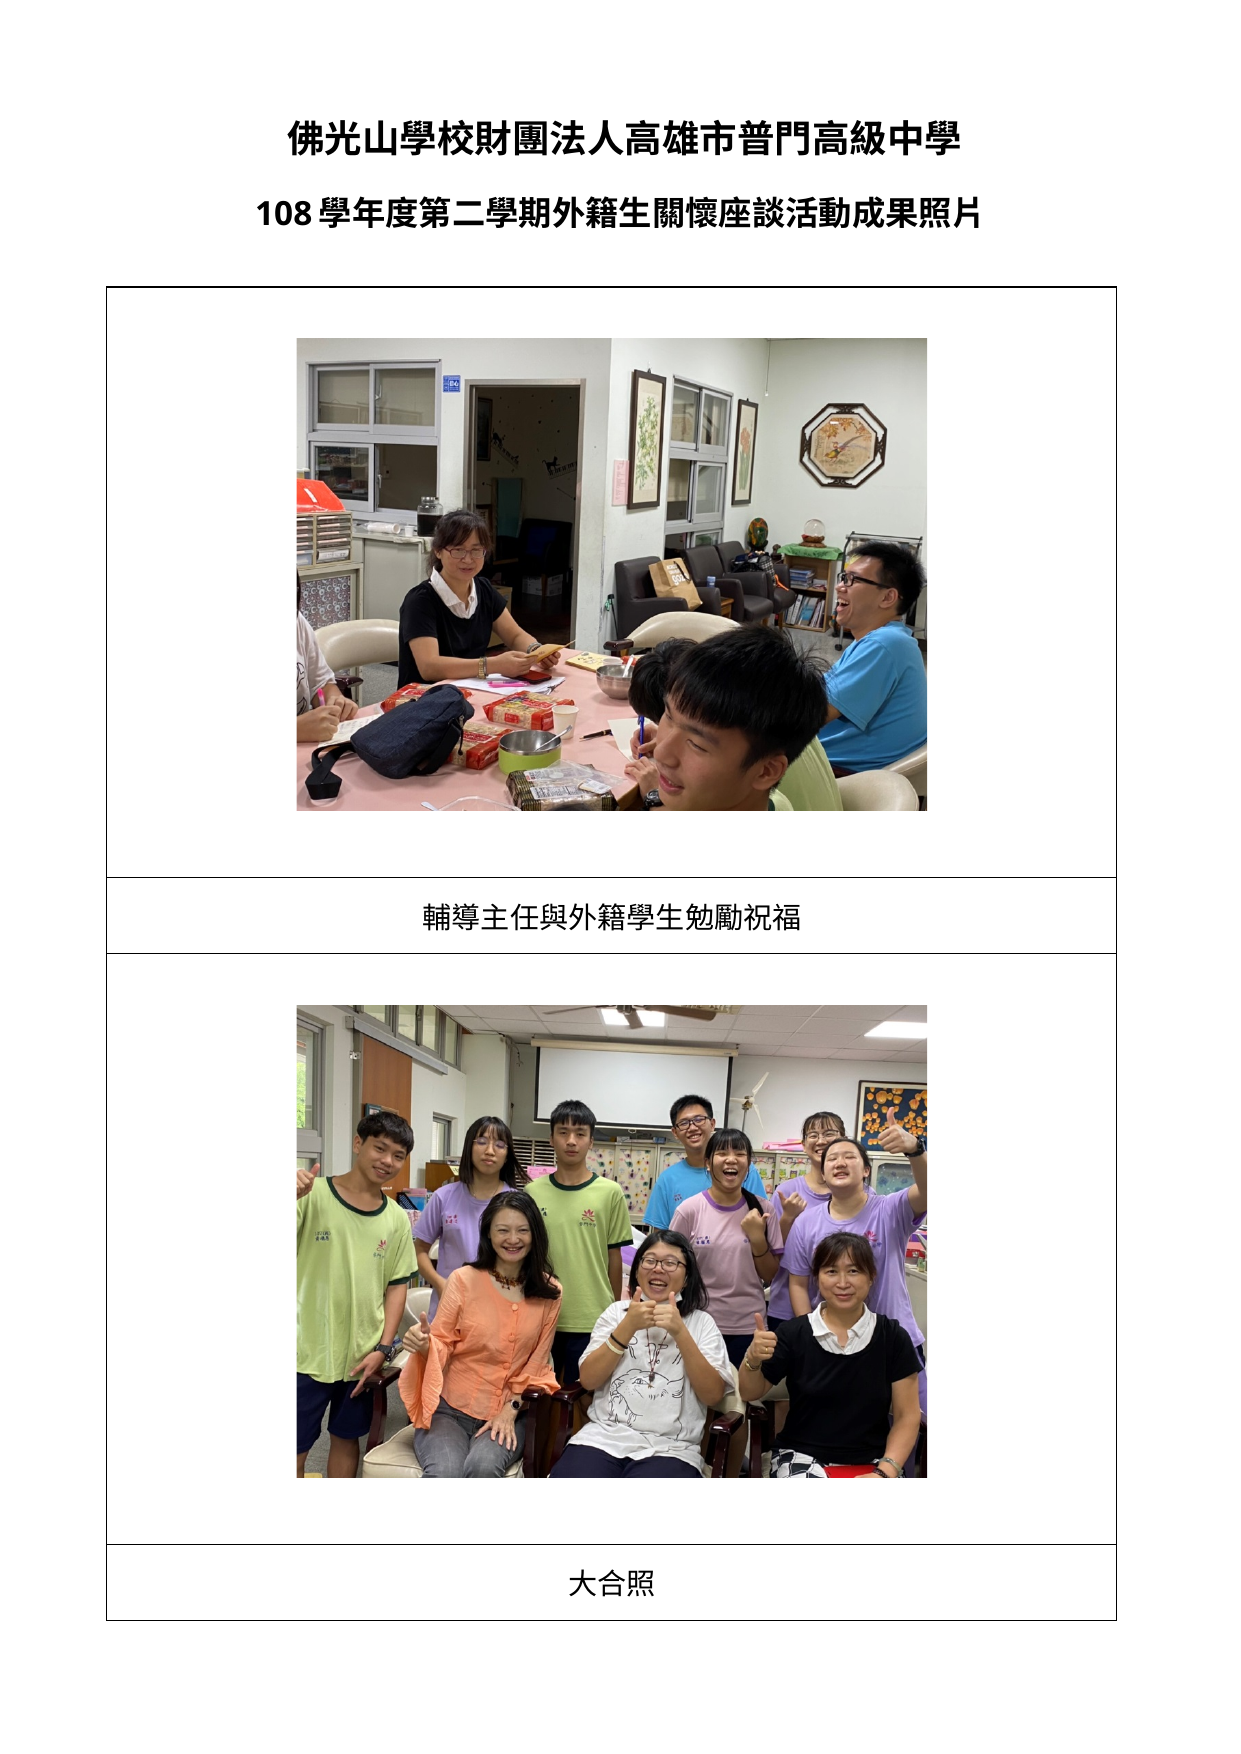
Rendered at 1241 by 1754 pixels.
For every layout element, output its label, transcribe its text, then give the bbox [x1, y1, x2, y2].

table_header [107, 288, 1116, 877]
table_cell 輔導主任與外籍學生勉勵祝福 [107, 878, 1116, 953]
text 108學年度第二學期外籍生關懷座談活動成果照片 [118, 174, 1122, 249]
table_cell [107, 954, 1116, 1543]
text 佛光山學校財團法人高雄市普門高級中學 [118, 99, 1122, 174]
picture [296, 338, 928, 811]
picture [296, 1005, 928, 1478]
table_cell 大合照 [107, 1545, 1116, 1619]
